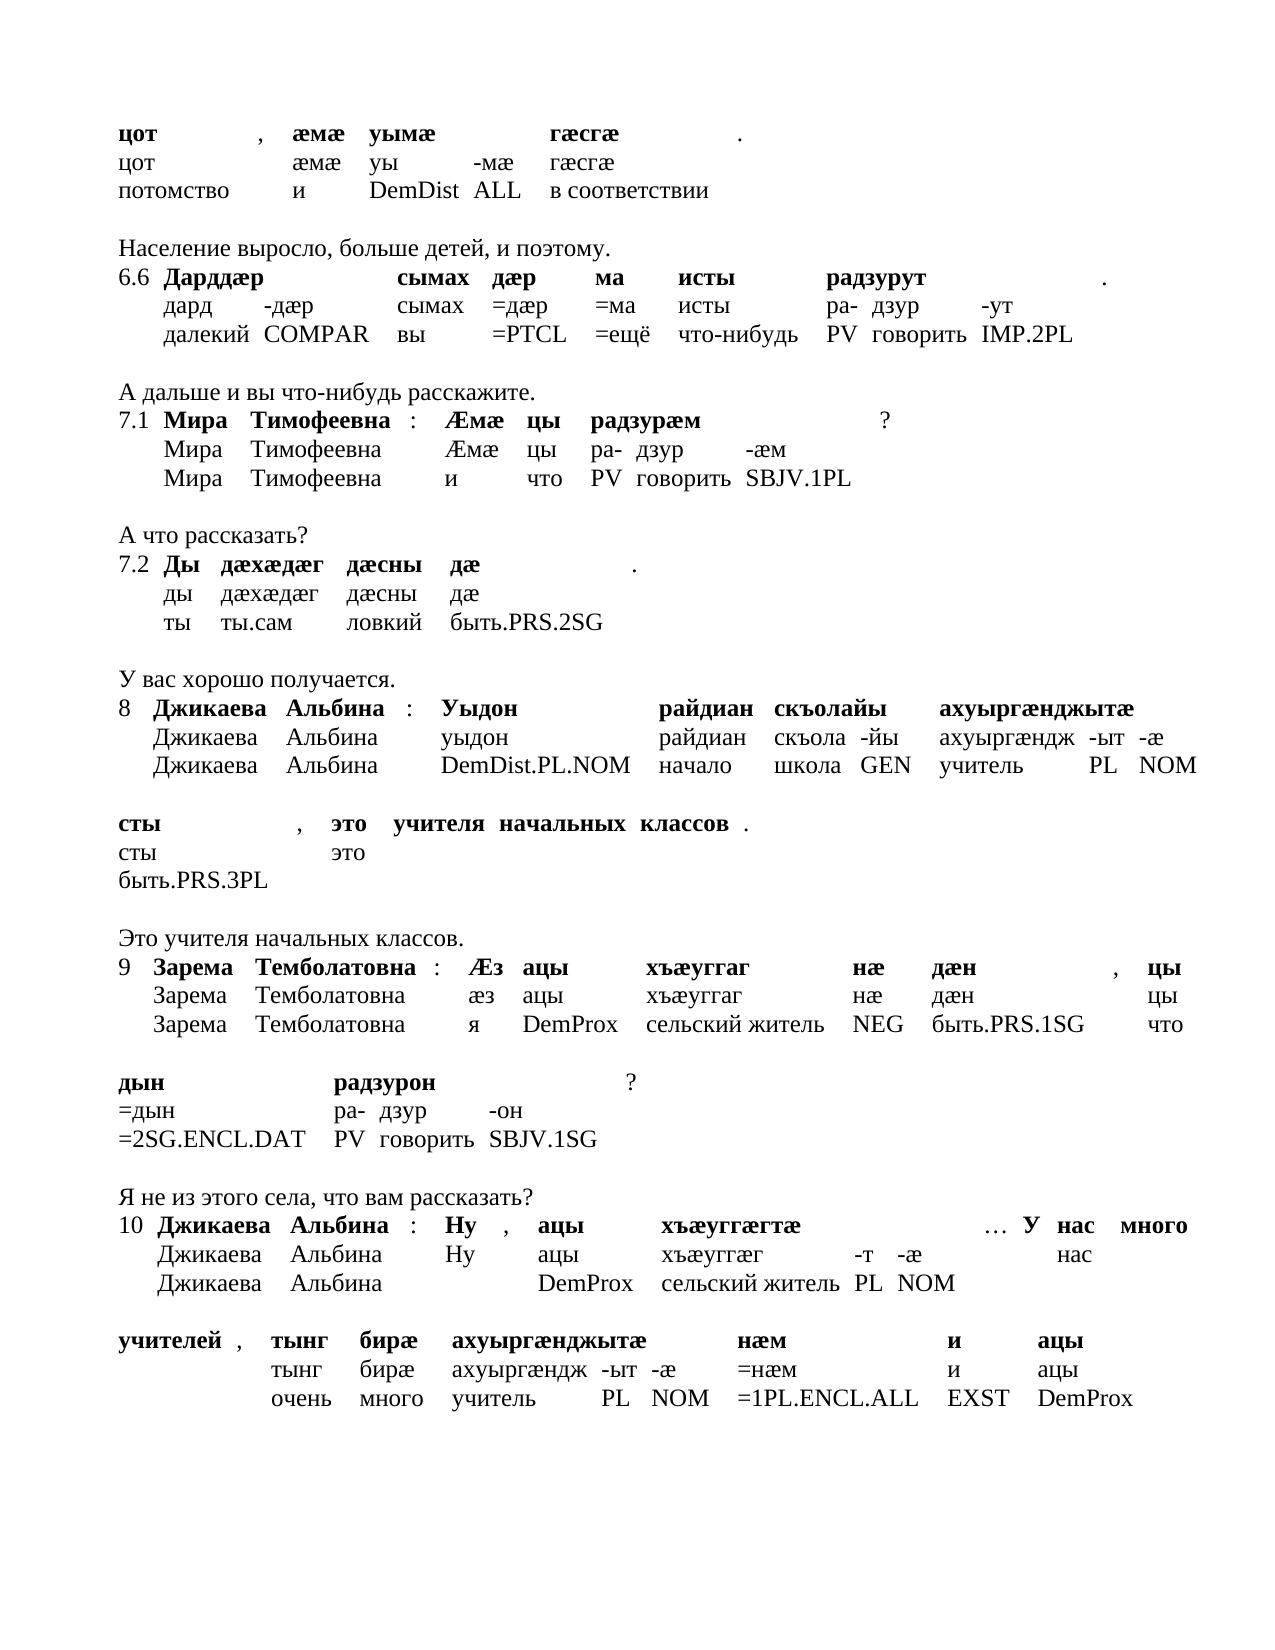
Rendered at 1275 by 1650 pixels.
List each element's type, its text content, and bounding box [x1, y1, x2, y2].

text райдиан [659, 693, 760, 722]
text уыдон [441, 722, 631, 751]
text ахуыргæнджытæ [452, 1326, 723, 1354]
text 9 [118, 952, 139, 981]
text далекий [163, 319, 250, 348]
text ацы [538, 1211, 647, 1239]
text , [296, 808, 317, 837]
text дæсны [346, 578, 422, 607]
text Я не из этого села, что вам рассказать? [118, 1182, 1249, 1211]
text ALL [473, 176, 522, 204]
text ра- [826, 291, 858, 319]
text дæхæдæг [221, 578, 319, 607]
text DemDist.PL.NOM [441, 751, 631, 779]
text -дæр [263, 291, 369, 319]
text Джикаева [157, 1239, 262, 1268]
text æмæ [292, 118, 355, 147]
text нас [1057, 1211, 1106, 1239]
text нæм [737, 1326, 933, 1354]
text цы [1147, 981, 1183, 1009]
text сельский житель [661, 1268, 840, 1297]
text -ыт [601, 1354, 637, 1383]
text Тимофеевна [250, 434, 382, 463]
text нæ [852, 952, 918, 981]
text . [1101, 262, 1122, 291]
text дзур [636, 434, 732, 463]
text ра- [333, 1096, 366, 1124]
text GEN [860, 751, 912, 779]
text дын [118, 1067, 320, 1096]
text хъæуггæг [661, 1239, 840, 1268]
text Æмæ [444, 434, 499, 463]
text и [292, 176, 341, 204]
text ? [625, 1067, 646, 1096]
text , [257, 118, 278, 147]
text Джикаева [157, 1211, 276, 1239]
text Дарддæр [163, 262, 383, 291]
text дæ [450, 578, 603, 607]
text Темболатовна [255, 952, 419, 981]
text хъæуггаг [646, 981, 825, 1009]
text -ут [981, 291, 1073, 319]
text PV [333, 1124, 366, 1153]
text =дæр [492, 291, 567, 319]
text Джикаева [157, 1268, 262, 1297]
text дард [163, 291, 250, 319]
text райдиан [659, 722, 746, 751]
text æз [468, 981, 495, 1009]
text школа [774, 751, 846, 779]
text EXST [947, 1383, 1009, 1412]
text NEG [852, 1009, 904, 1038]
text -ыт [1089, 722, 1125, 751]
text Мира [163, 434, 222, 463]
text ахуыргæнджытæ [939, 693, 1211, 722]
text потомство [118, 176, 230, 204]
text радзурæм [590, 406, 866, 434]
text У вас хорошо получается. [118, 664, 1249, 693]
text ацы [522, 952, 632, 981]
text ты.сам [221, 607, 319, 636]
text ды [163, 578, 193, 607]
text =ма [595, 291, 650, 319]
text NOM [897, 1268, 956, 1297]
text дзур [379, 1096, 475, 1124]
text DemProx [538, 1268, 634, 1297]
text дæ [450, 549, 617, 578]
text Альбина [290, 1211, 396, 1239]
text -т [854, 1239, 883, 1268]
text дæр [492, 262, 581, 291]
text сты [118, 837, 269, 866]
text сты [118, 808, 283, 837]
text и [947, 1326, 1023, 1354]
text что-нибудь [678, 319, 798, 348]
text тынг [271, 1326, 346, 1354]
text радзурут [826, 262, 1087, 291]
text скъола [774, 722, 846, 751]
text -æ [1139, 722, 1197, 751]
text это [331, 808, 379, 837]
text Население выросло, больше детей, и поэтому. [118, 233, 1249, 262]
text ма [595, 262, 664, 291]
text много [359, 1383, 424, 1412]
text я [468, 1009, 495, 1038]
text PV [826, 319, 858, 348]
text Ды [163, 549, 207, 578]
text ацы [1037, 1326, 1147, 1354]
text что [527, 463, 563, 492]
text Тимофеевна [250, 406, 396, 434]
text Уыдон [441, 693, 645, 722]
text PL [854, 1268, 883, 1297]
text А что рассказать? [118, 521, 1249, 549]
text начальных [499, 808, 626, 837]
text дæхæдæг [221, 549, 333, 578]
text -æ [897, 1239, 956, 1268]
text и [947, 1354, 1009, 1383]
text : [406, 693, 427, 722]
text нас [1057, 1239, 1092, 1268]
text цы [527, 434, 563, 463]
text =дын [118, 1096, 306, 1124]
text 7.2 [118, 549, 149, 578]
text NOM [651, 1383, 709, 1412]
text говорить [636, 463, 732, 492]
text ахуыргæндж [939, 722, 1075, 751]
text Мира [163, 406, 236, 434]
text уы [369, 147, 459, 176]
text много [1120, 1211, 1188, 1239]
text SBJV.1PL [745, 463, 852, 492]
text SBJV.1SG [488, 1124, 598, 1153]
text -мæ [473, 147, 522, 176]
text ацы [522, 981, 618, 1009]
text , [503, 1211, 524, 1239]
text , [236, 1326, 257, 1354]
text Ну [445, 1239, 475, 1268]
text говорить [872, 319, 967, 348]
text радзурон [333, 1067, 612, 1096]
text -он [488, 1096, 598, 1124]
text Это учителя начальных классов. [118, 923, 1249, 952]
text =PTCL [492, 319, 567, 348]
text цы [527, 406, 577, 434]
text бирæ [359, 1354, 424, 1383]
text учитель [452, 1383, 587, 1412]
text сымах [397, 291, 464, 319]
text дæн [932, 981, 1085, 1009]
text и [444, 463, 499, 492]
text в соответствии [549, 176, 709, 204]
text … [983, 1211, 1008, 1239]
text PL [601, 1383, 637, 1412]
text хъæуггаг [646, 952, 839, 981]
text гæсгæ [549, 118, 723, 147]
text нæ [852, 981, 904, 1009]
text дзур [872, 291, 967, 319]
text исты [678, 291, 798, 319]
text 6.6 [118, 262, 149, 291]
text ацы [1037, 1354, 1133, 1383]
text У [1022, 1211, 1043, 1239]
text COMPAR [263, 319, 369, 348]
text Джикаева [153, 693, 272, 722]
text 8 [118, 693, 139, 722]
text , [1113, 952, 1134, 981]
text А дальше и вы что-нибудь расскажите. [118, 377, 1249, 406]
text : [433, 952, 454, 981]
text сымах [397, 262, 478, 291]
text вы [397, 319, 464, 348]
text . [737, 118, 758, 147]
text что [1147, 1009, 1183, 1038]
text æмæ [292, 147, 341, 176]
text классов [640, 808, 729, 837]
text 7.1 [118, 406, 149, 434]
text =ещё [595, 319, 650, 348]
text Темболатовна [255, 981, 406, 1009]
text бирæ [359, 1326, 438, 1354]
text 10 [118, 1211, 143, 1239]
text начало [659, 751, 746, 779]
text PL [1089, 751, 1125, 779]
text Æмæ [444, 406, 513, 434]
text ? [879, 406, 900, 434]
text IMP.2PL [981, 319, 1073, 348]
text . [631, 549, 652, 578]
text DemProx [522, 1009, 618, 1038]
text скъолайы [774, 693, 925, 722]
text =1PL.ENCL.ALL [737, 1383, 919, 1412]
text тынг [271, 1354, 332, 1383]
text ты [163, 607, 193, 636]
text цот [118, 147, 230, 176]
text быть.PRS.2SG [450, 607, 603, 636]
text Альбина [286, 722, 378, 751]
text Зарема [153, 981, 227, 1009]
text =нæм [737, 1354, 919, 1383]
text ахуыргæндж [452, 1354, 587, 1383]
text : [410, 1211, 431, 1239]
text ра- [590, 434, 622, 463]
text ловкий [346, 607, 422, 636]
text Зарема [153, 1009, 227, 1038]
text : [409, 406, 431, 434]
text цы [1147, 952, 1197, 981]
text Мира [163, 463, 222, 492]
text гæсгæ [549, 147, 709, 176]
text DemProx [1037, 1383, 1133, 1412]
text уымæ [369, 118, 536, 147]
text Темболатовна [255, 1009, 406, 1038]
text это [331, 837, 365, 866]
text быть.PRS.3PL [118, 866, 269, 894]
text Альбина [290, 1239, 382, 1268]
text . [743, 808, 764, 837]
text DemDist [369, 176, 459, 204]
text сельский житель [646, 1009, 825, 1038]
text цот [118, 118, 243, 147]
text дæн [932, 952, 1099, 981]
text учителей [118, 1326, 222, 1354]
text -æм [745, 434, 852, 463]
text -æ [651, 1354, 709, 1383]
text Зарема [153, 952, 241, 981]
text хъæуггæгтæ [661, 1211, 969, 1239]
text Æз [468, 952, 508, 981]
text очень [271, 1383, 332, 1412]
text говорить [379, 1124, 475, 1153]
text -йы [860, 722, 912, 751]
text исты [678, 262, 812, 291]
text Джикаева [153, 751, 258, 779]
text Альбина [286, 693, 392, 722]
text NOM [1139, 751, 1197, 779]
text Джикаева [153, 722, 258, 751]
text дæсны [346, 549, 436, 578]
text =2SG.ENCL.DAT [118, 1124, 306, 1153]
text Альбина [290, 1268, 382, 1297]
text ацы [538, 1239, 634, 1268]
text учитель [939, 751, 1075, 779]
text PV [590, 463, 622, 492]
text Ну [445, 1211, 489, 1239]
text учителя [393, 808, 485, 837]
text быть.PRS.1SG [932, 1009, 1085, 1038]
text Альбина [286, 751, 378, 779]
text Тимофеевна [250, 463, 382, 492]
